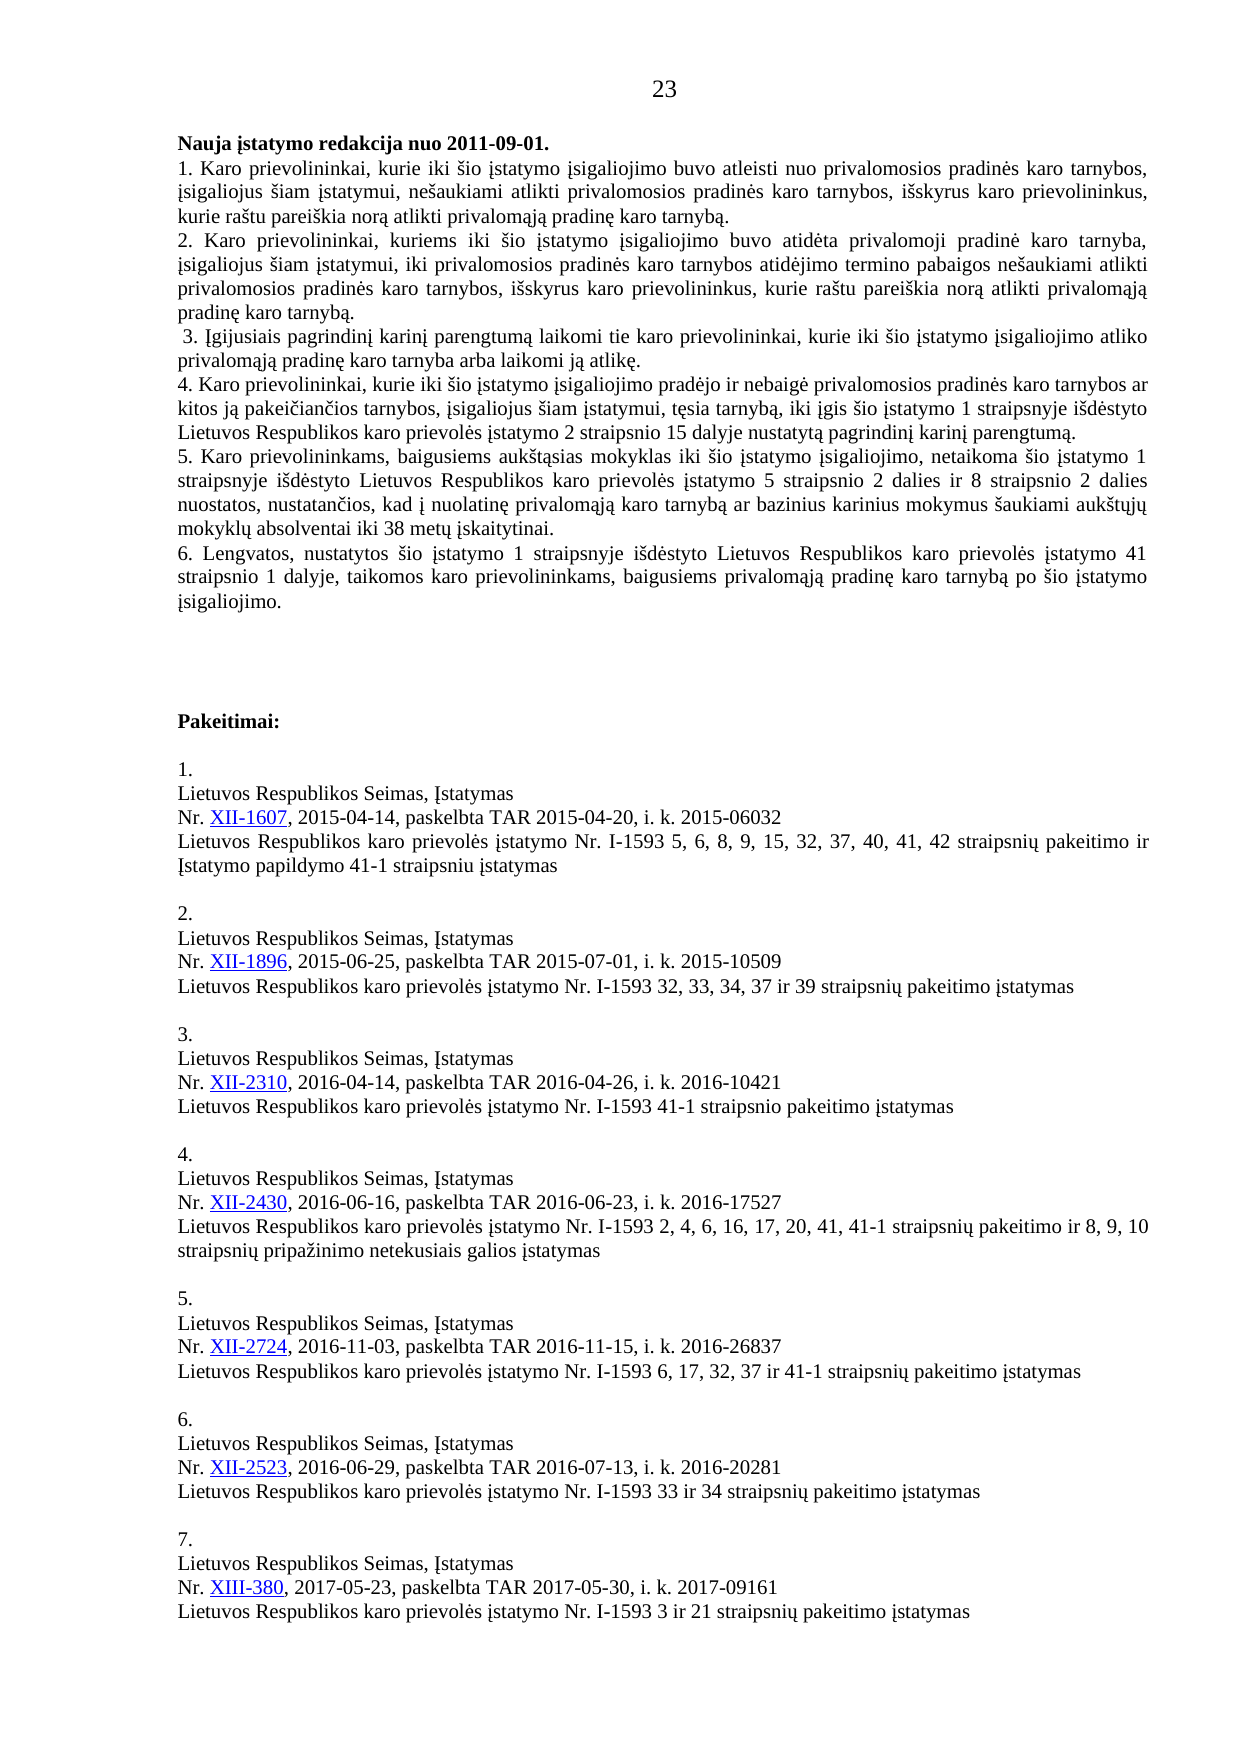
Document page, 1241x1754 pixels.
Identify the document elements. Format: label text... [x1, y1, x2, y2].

text Lietuvos Respublikos Seimas, Įstatymas [177, 1046, 1152, 1070]
text Pakeitimai: [177, 709, 1152, 733]
text 1. [177, 757, 1152, 781]
text Lietuvos Respublikos Seimas, Įstatymas [177, 1166, 1152, 1190]
text Nr. XII-1607, 2015-04-14, paskelbta TAR 2015-04-20, i. k. 2015-06032 [177, 805, 1152, 829]
text 7. [177, 1527, 1152, 1551]
text Lietuvos Respublikos Seimas, Įstatymas [177, 1431, 1152, 1455]
text Lietuvos Respublikos Seimas, Įstatymas [177, 1551, 1152, 1575]
text Nr. XII-2724, 2016-11-03, paskelbta TAR 2016-11-15, i. k. 2016-26837 [177, 1334, 1152, 1358]
text Nr. XII-2310, 2016-04-14, paskelbta TAR 2016-04-26, i. k. 2016-10421 [177, 1070, 1152, 1094]
text Lietuvos Respublikos karo prievolės įstatymo Nr. I-1593 41-1 straipsnio pakeitimo įstatymas [177, 1094, 1152, 1118]
text Nr. XII-1896, 2015-06-25, paskelbta TAR 2015-07-01, i. k. 2015-10509 [177, 949, 1152, 973]
text Nauja įstatymo redakcija nuo 2011-09-01. [177, 131, 1149, 155]
text 6. Lengvatos, nustatytos šio įstatymo 1 straipsnyje išdėstyto Lietuvos Respublikos karo prievolės įstatymo 41 straipsnio 1 dalyje, taikomos karo prievolininkams, baigusiems privalomąją pradinę karo tarnybą po šio įstatymo įsigaliojimo. [177, 540, 1149, 613]
text 2. [177, 901, 1152, 925]
text Nr. XII-2523, 2016-06-29, paskelbta TAR 2016-07-13, i. k. 2016-20281 [177, 1455, 1152, 1479]
text 3. Įgijusiais pagrindinį karinį parengtumą laikomi tie karo prievolininkai, kurie iki šio įstatymo įsigaliojimo atliko privalomąją pradinę karo tarnyba arba laikomi ją atlikę. [177, 324, 1149, 372]
text Lietuvos Respublikos karo prievolės įstatymo Nr. I-1593 33 ir 34 straipsnių pakeitimo įstatymas [177, 1479, 1152, 1503]
text 1. Karo prievolininkai, kurie iki šio įstatymo įsigaliojimo buvo atleisti nuo privalomosios pradinės karo tarnybos, įsigaliojus šiam įstatymui, nešaukiami atlikti privalomosios pradinės karo tarnybos, išskyrus karo prievolininkus, kurie raštu pareiškia norą atlikti privalomąją pradinę karo tarnybą. [177, 155, 1149, 228]
text Nr. XII-2430, 2016-06-16, paskelbta TAR 2016-06-23, i. k. 2016-17527 [177, 1190, 1152, 1214]
text Nr. XIII-380, 2017-05-23, paskelbta TAR 2017-05-30, i. k. 2017-09161 [177, 1575, 1152, 1599]
text 5. [177, 1286, 1152, 1310]
text 6. [177, 1407, 1152, 1431]
text 4. Karo prievolininkai, kurie iki šio įstatymo įsigaliojimo pradėjo ir nebaigė privalomosios pradinės karo tarnybos ar kitos ją pakeičiančios tarnybos, įsigaliojus šiam įstatymui, tęsia tarnybą, iki įgis šio įstatymo 1 straipsnyje išdėstyto Lietuvos Respublikos karo prievolės įstatymo 2 straipsnio 15 dalyje nustatytą pagrindinį karinį parengtumą. [177, 372, 1149, 444]
text 5. Karo prievolininkams, baigusiems aukštąsias mokyklas iki šio įstatymo įsigaliojimo, netaikoma šio įstatymo 1 straipsnyje išdėstyto Lietuvos Respublikos karo prievolės įstatymo 5 straipsnio 2 dalies ir 8 straipsnio 2 dalies nuostatos, nustatančios, kad į nuolatinę privalomąją karo tarnybą ar bazinius karinius mokymus šaukiami aukštųjų mokyklų absolventai iki 38 metų įskaitytinai. [177, 444, 1149, 540]
text Lietuvos Respublikos karo prievolės įstatymo Nr. I-1593 3 ir 21 straipsnių pakeitimo įstatymas [177, 1599, 1152, 1623]
text Lietuvos Respublikos Seimas, Įstatymas [177, 781, 1152, 805]
text Lietuvos Respublikos karo prievolės įstatymo Nr. I-1593 6, 17, 32, 37 ir 41-1 straipsnių pakeitimo įstatymas [177, 1358, 1152, 1383]
text Lietuvos Respublikos Seimas, Įstatymas [177, 925, 1152, 949]
text 2. Karo prievolininkai, kuriems iki šio įstatymo įsigaliojimo buvo atidėta privalomoji pradinė karo tarnyba, įsigaliojus šiam įstatymui, iki privalomosios pradinės karo tarnybos atidėjimo termino pabaigos nešaukiami atlikti privalomosios pradinės karo tarnybos, išskyrus karo prievolininkus, kurie raštu pareiškia norą atlikti privalomąją pradinę karo tarnybą. [177, 228, 1149, 324]
text Lietuvos Respublikos karo prievolės įstatymo Nr. I-1593 5, 6, 8, 9, 15, 32, 37, 40, 41, 42 straipsnių pakeitimo ir Įstatymo papildymo 41-1 straipsniu įstatymas [177, 829, 1152, 877]
text Lietuvos Respublikos karo prievolės įstatymo Nr. I-1593 2, 4, 6, 16, 17, 20, 41, 41-1 straipsnių pakeitimo ir 8, 9, 10 straipsnių pripažinimo netekusiais galios įstatymas [177, 1214, 1152, 1262]
text 4. [177, 1142, 1152, 1166]
text 3. [177, 1022, 1152, 1046]
text Lietuvos Respublikos Seimas, Įstatymas [177, 1310, 1152, 1334]
text Lietuvos Respublikos karo prievolės įstatymo Nr. I-1593 32, 33, 34, 37 ir 39 straipsnių pakeitimo įstatymas [177, 973, 1152, 998]
